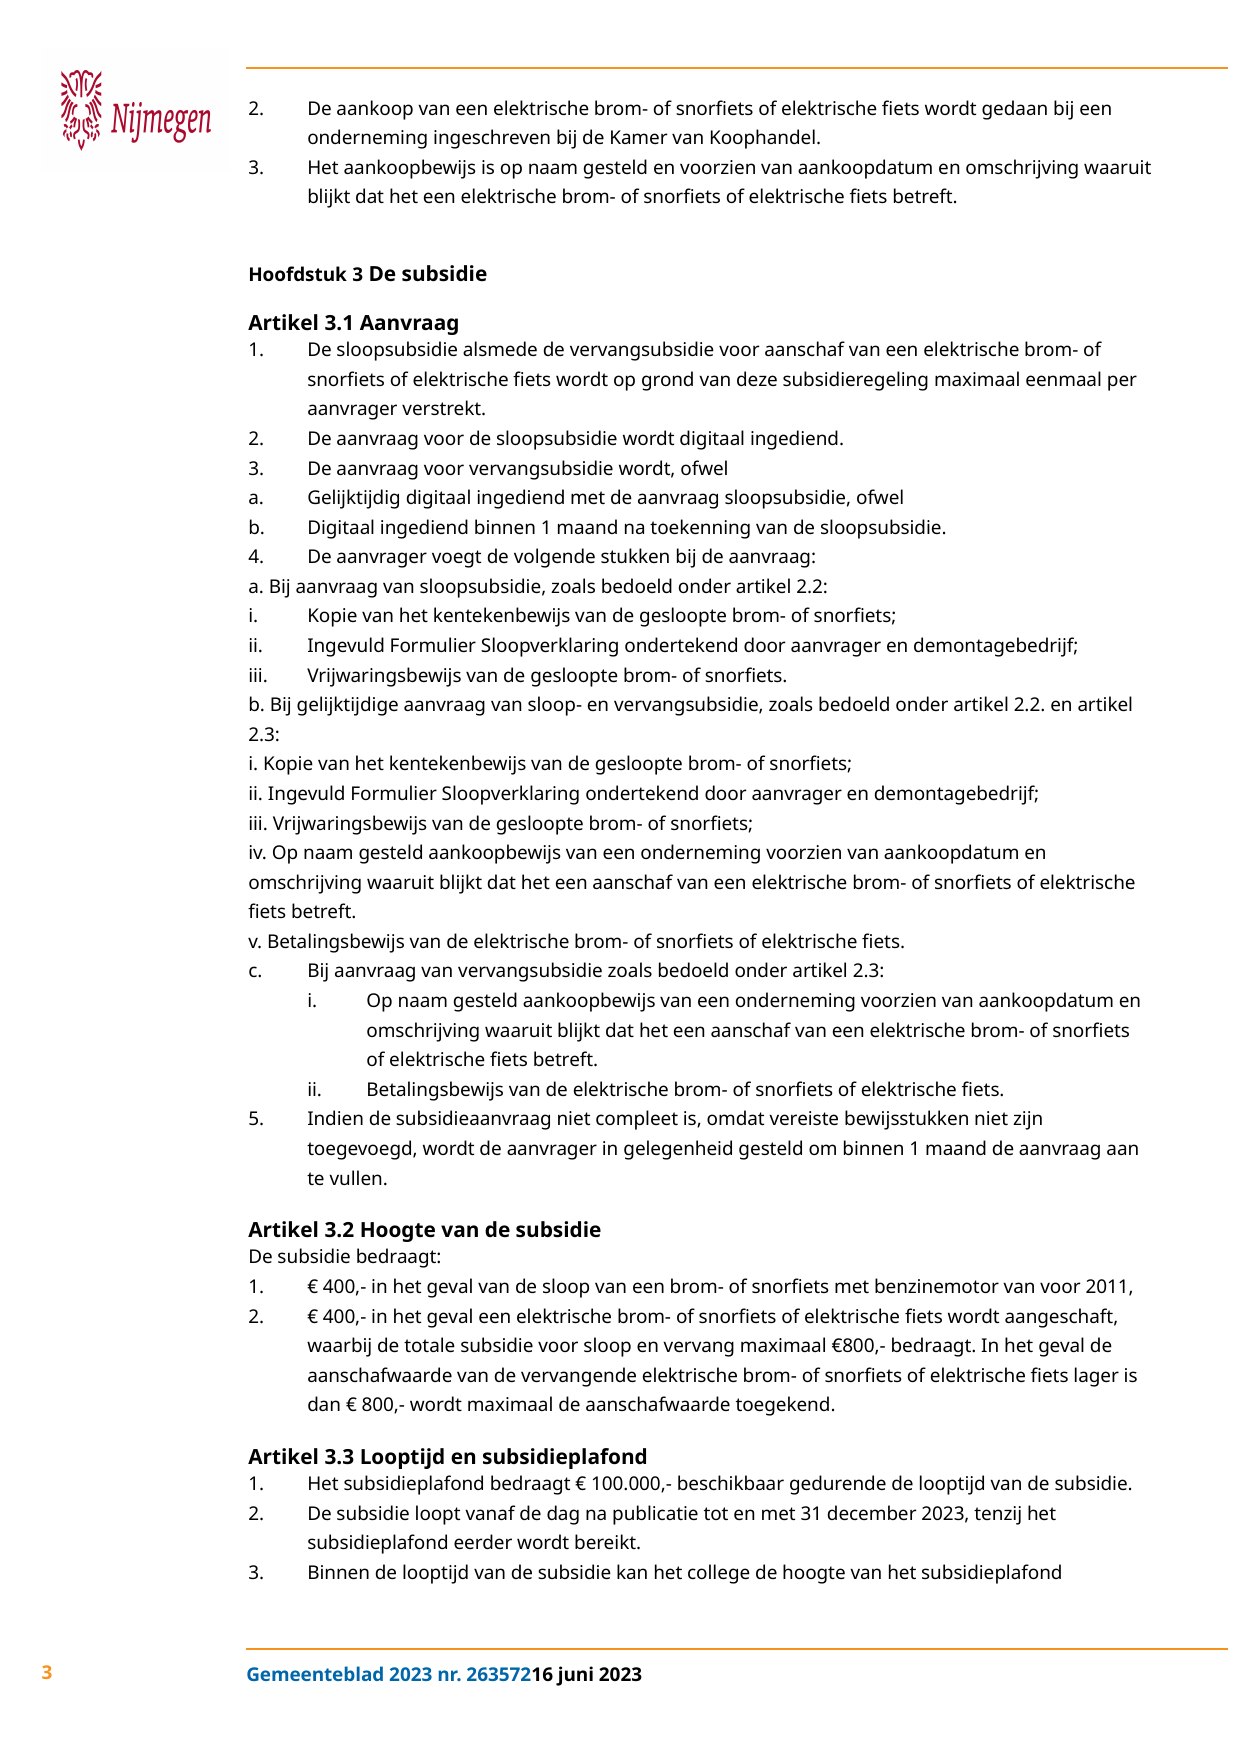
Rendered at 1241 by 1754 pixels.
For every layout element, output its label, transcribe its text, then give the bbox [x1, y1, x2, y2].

list De aankoop van een elektrische brom- of snorfiets of elektrische fiets wordt gedaan bij een onderneming ingeschreven bij de Kamer van Koophandel. [248, 95, 1152, 150]
list Digitaal ingediend binnen 1 maand na toekenning van de sloopsubsidie. [248, 514, 1152, 540]
list € 400,- in het geval van de sloop van een brom- of snorfiets met benzinemotor van voor 2011, [248, 1273, 1152, 1299]
list Vrijwaringsbewijs van de gesloopte brom- of snorfiets. [248, 662, 1152, 688]
list Het aankoopbewijs is op naam gesteld en voorzien van aankoopdatum en omschrijving waaruit blijkt dat het een elektrische brom- of snorfiets of elektrische fiets betreft. [248, 154, 1152, 209]
list Op naam gesteld aankoopbewijs van een onderneming voorzien van aankoopdatum en omschrijving waaruit blijkt dat het een aanschaf van een elektrische brom- of snorfiets of elektrische fiets betreft. [307, 987, 1152, 1072]
list Bij aanvraag van vervangsubsidie zoals bedoeld onder artikel 2.3: [248, 958, 1152, 983]
text iii. Vrijwaringsbewijs van de gesloopte brom- of snorfiets; [248, 810, 1152, 836]
list Gelijktijdig digitaal ingediend met de aanvraag sloopsubsidie, ofwel [248, 484, 1152, 510]
text ii. Ingevuld Formulier Sloopverklaring ondertekend door aanvrager en demontagebedrijf; [248, 780, 1152, 806]
list Ingevuld Formulier Sloopverklaring ondertekend door aanvrager en demontagebedrijf; [248, 632, 1152, 658]
list De aanvrager voegt de volgende stukken bij de aanvraag: [248, 543, 1152, 569]
list Betalingsbewijs van de elektrische brom- of snorfiets of elektrische fiets. [307, 1076, 1152, 1102]
picture [41, 47, 231, 172]
list Indien de subsidieaanvraag niet compleet is, omdat vereiste bewijsstukken niet zijn toegevoegd, wordt de aanvrager in gelegenheid gesteld om binnen 1 maand de aanvraag aan te vullen. [248, 1106, 1152, 1191]
list De sloopsubsidie alsmede de vervangsubsidie voor aanschaf van een elektrische brom- of snorfiets of elektrische fiets wordt op grond van deze subsidieregeling maximaal eenmaal per aanvrager verstrekt. [248, 336, 1152, 421]
text Artikel 3.3 Looptijd en subsidieplafond [248, 1442, 1152, 1470]
list Het subsidieplafond bedraagt € 100.000,- beschikbaar gedurende de looptijd van de subsidie. [248, 1470, 1152, 1496]
list Kopie van het kentekenbewijs van de gesloopte brom- of snorfiets; [248, 603, 1152, 628]
list € 400,- in het geval een elektrische brom- of snorfiets of elektrische fiets wordt aangeschaft, waarbij de totale subsidie voor sloop en vervang maximaal €800,- bedraagt. In het geval de aanschafwaarde van de vervangende elektrische brom- of snorfiets of elektrische fiets lager is dan € 800,- wordt maximaal de aanschafwaarde toegekend. [248, 1303, 1152, 1417]
list De aanvraag voor vervangsubsidie wordt, ofwel [248, 455, 1152, 481]
text iv. Op naam gesteld aankoopbewijs van een onderneming voorzien van aankoopdatum en omschrijving waaruit blijkt dat het een aanschaf van een elektrische brom- of snorfiets of elektrische fiets betreft. [248, 839, 1152, 924]
text Artikel 3.2 Hoogte van de subsidie [248, 1215, 1152, 1244]
text De subsidie bedraagt: [248, 1244, 1152, 1269]
text a. Bij aanvraag van sloopsubsidie, zoals bedoeld onder artikel 2.2: [248, 573, 1152, 599]
text Hoofdstuk 3 De subsidie [248, 259, 1152, 287]
list De aanvraag voor de sloopsubsidie wordt digitaal ingediend. [248, 425, 1152, 451]
list De subsidie loopt vanaf de dag na publicatie tot en met 31 december 2023, tenzij het subsidieplafond eerder wordt bereikt. [248, 1500, 1152, 1555]
text Artikel 3.1 Aanvraag [248, 308, 1152, 336]
text v. Betalingsbewijs van de elektrische brom- of snorfiets of elektrische fiets. [248, 928, 1152, 954]
text b. Bij gelijktijdige aanvraag van sloop- en vervangsubsidie, zoals bedoeld onder artikel 2.2. en artikel 2.3: [248, 691, 1152, 747]
list Binnen de looptijd van de subsidie kan het college de hoogte van het subsidieplafond [248, 1559, 1152, 1585]
text i. Kopie van het kentekenbewijs van de gesloopte brom- of snorfiets; [248, 751, 1152, 776]
